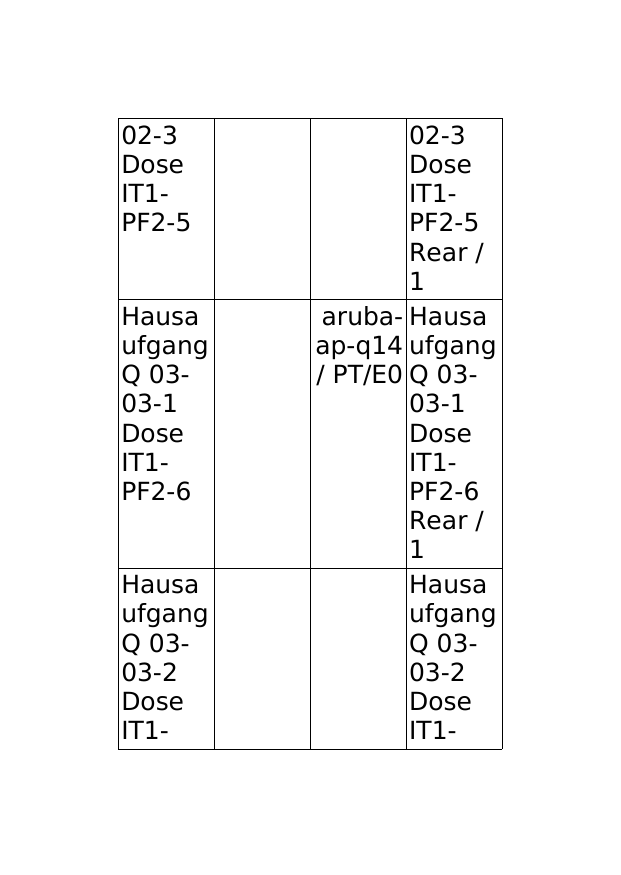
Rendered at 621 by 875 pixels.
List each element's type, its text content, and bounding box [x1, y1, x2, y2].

table_cell [215, 119, 310, 299]
table_cell [311, 119, 406, 299]
table_cell 02-3 Dose IT1-PF2-5 Rear / 1 [407, 119, 502, 299]
table_cell [215, 300, 310, 567]
table_cell Hausaufgang Q 03-03-2 Dose IT1- [119, 569, 214, 748]
table_cell Hausaufgang Q 03-03-2 Dose IT1- [407, 569, 502, 748]
table_cell Hausaufgang Q 03-03-1 Dose IT1-PF2-6 Rear / 1 [407, 300, 502, 567]
table_cell [215, 569, 310, 748]
table_cell Hausaufgang Q 03-03-1 Dose IT1-PF2-6 [119, 300, 214, 567]
table_cell aruba-ap-q14 / PT/E0 [311, 300, 406, 567]
table_cell [311, 569, 406, 748]
table_cell 02-3 Dose IT1-PF2-5 [119, 119, 214, 299]
